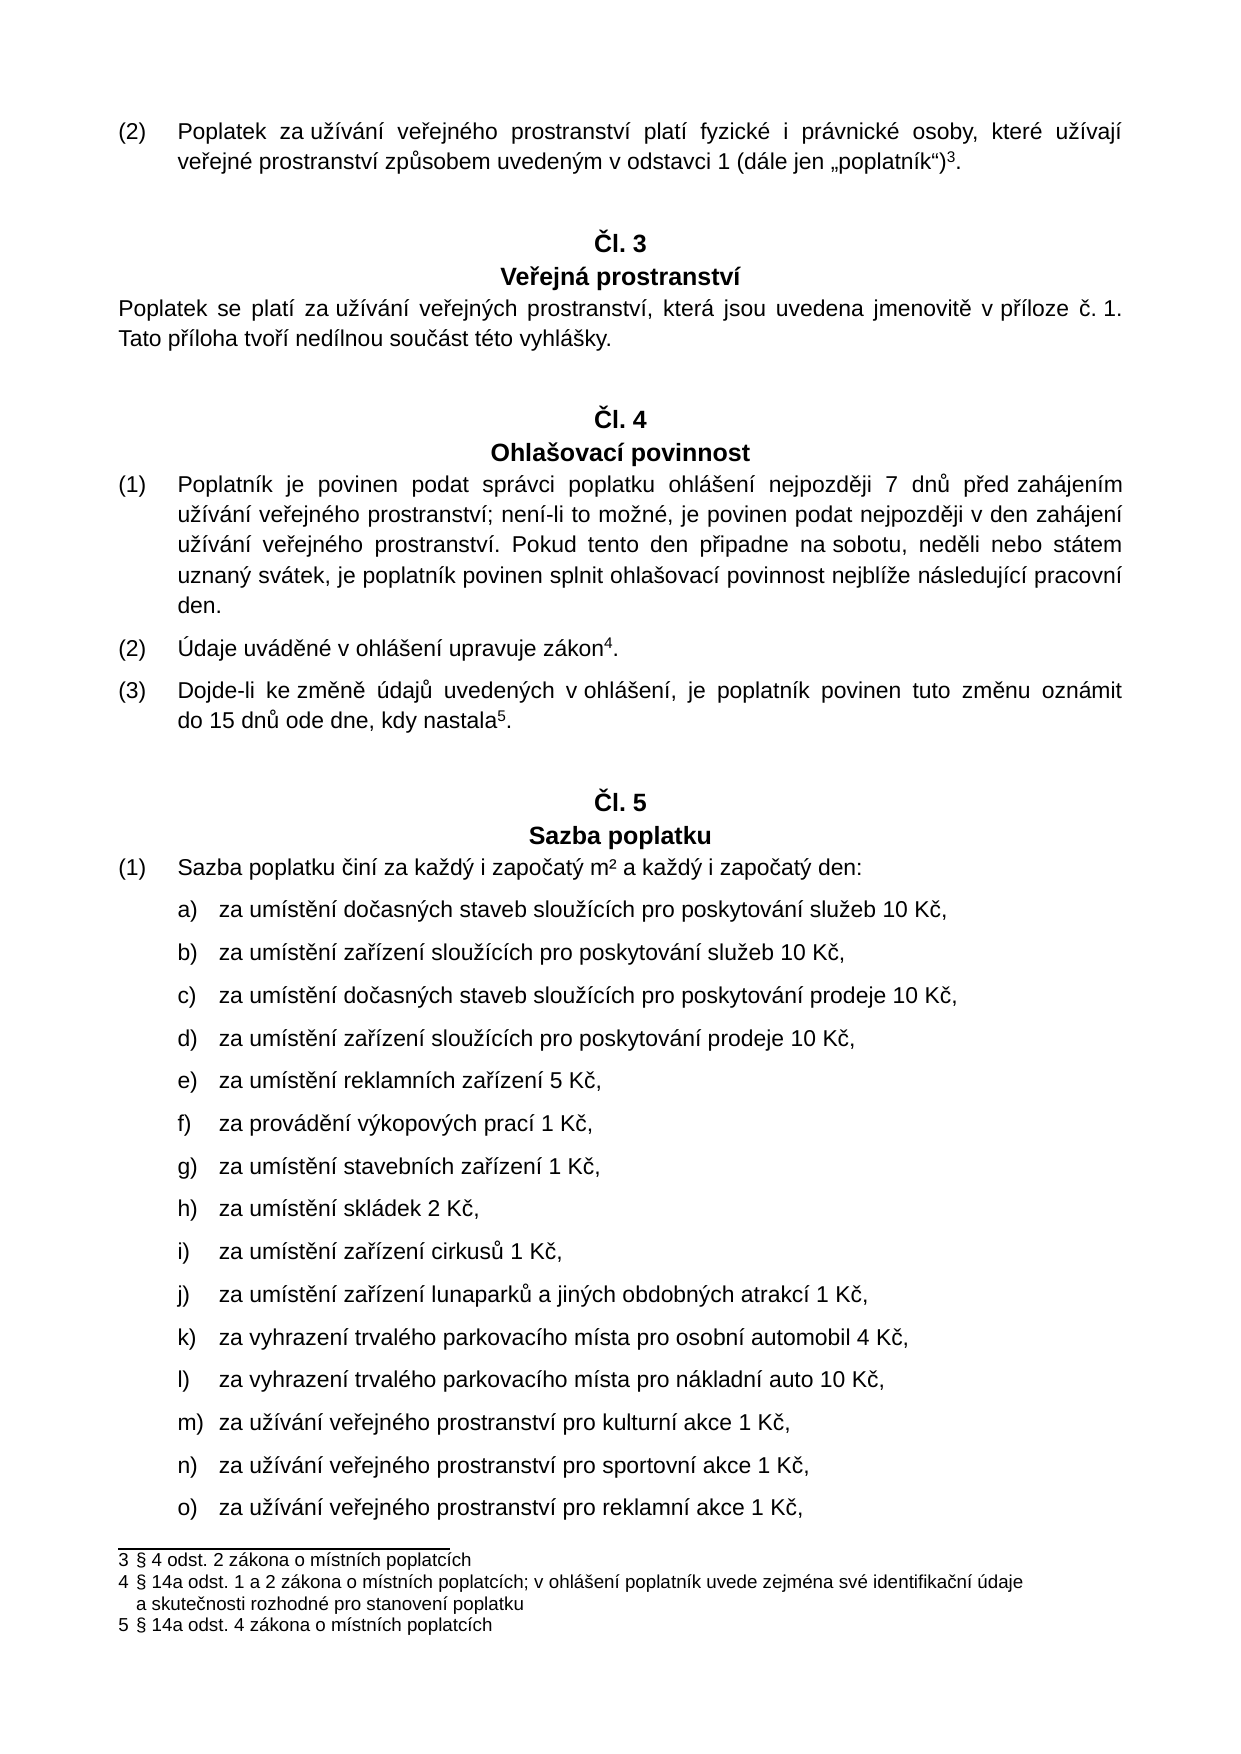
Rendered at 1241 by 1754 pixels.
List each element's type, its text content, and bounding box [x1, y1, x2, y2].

list za umístění dočasných staveb sloužících pro poskytování služeb 10 Kč, [177, 896, 1122, 923]
list za užívání veřejného prostranství pro sportovní akce 1 Kč, [177, 1452, 1122, 1478]
list za umístění stavebních zařízení 1 Kč, [177, 1153, 1122, 1179]
list za umístění reklamních zařízení 5 Kč, [177, 1067, 1122, 1094]
list za umístění zařízení sloužících pro poskytování prodeje 10 Kč, [177, 1024, 1122, 1051]
list Poplatník je povinen podat správci poplatku ohlášení nejpozději 7 dnů před zahájením užívání veřejného prostranství; není-li to možné, je povinen podat nejpozději v den zahájení užívání veřejného prostranství. Pokud tento den připadne na sobotu, neděli nebo státem uznaný svátek, je poplatník povinen splnit ohlašovací povinnost nejblíže následující pracovní den. [118, 471, 1122, 618]
list § 14a odst. 1 a 2 zákona o místních poplatcích; v ohlášení poplatník uvede zejména své identifikační údaje a skutečnosti rozhodné pro stanovení poplatku [118, 1571, 1122, 1614]
list za umístění skládek 2 Kč, [177, 1195, 1122, 1222]
list Údaje uváděné v ohlášení upravuje zákon. [118, 634, 1122, 661]
list § 14a odst. 4 zákona o místních poplatcích [118, 1614, 1122, 1635]
subtitle Čl. 5 Sazba poplatku [118, 788, 1122, 849]
subtitle Čl. 3 Veřejná prostranství [118, 228, 1122, 290]
list za umístění zařízení sloužících pro poskytování služeb 10 Kč, [177, 939, 1122, 966]
list za umístění zařízení lunaparků a jiných obdobných atrakcí 1 Kč, [177, 1281, 1122, 1307]
list § 4 odst. 2 zákona o místních poplatcích [118, 1549, 1122, 1571]
list Dojde-li ke změně údajů uvedených v ohlášení, je poplatník povinen tuto změnu oznámit do 15 dnů ode dne, kdy nastala. [118, 677, 1122, 734]
list Poplatek za užívání veřejného prostranství platí fyzické i právnické osoby, které užívají veřejné prostranství způsobem uvedeným v odstavci 1 (dále jen „poplatník“). [118, 118, 1122, 175]
list Sazba poplatku činí za každý i započatý m² a každý i započatý den: [118, 854, 1122, 880]
text Poplatek se platí za užívání veřejných prostranství, která jsou uvedena jmenovitě v příloze č. 1. Tato příloha tvoří nedílnou součást této vyhlášky. [118, 294, 1122, 351]
list za užívání veřejného prostranství pro kulturní akce 1 Kč, [177, 1409, 1122, 1435]
subtitle Čl. 4 Ohlašovací povinnost [118, 405, 1122, 467]
list za umístění dočasných staveb sloužících pro poskytování prodeje 10 Kč, [177, 982, 1122, 1008]
list za provádění výkopových prací 1 Kč, [177, 1110, 1122, 1136]
list za vyhrazení trvalého parkovacího místa pro nákladní auto 10 Kč, [177, 1366, 1122, 1393]
list za umístění zařízení cirkusů 1 Kč, [177, 1238, 1122, 1264]
list za užívání veřejného prostranství pro reklamní akce 1 Kč, [177, 1494, 1122, 1521]
list za vyhrazení trvalého parkovacího místa pro osobní automobil 4 Kč, [177, 1323, 1122, 1350]
